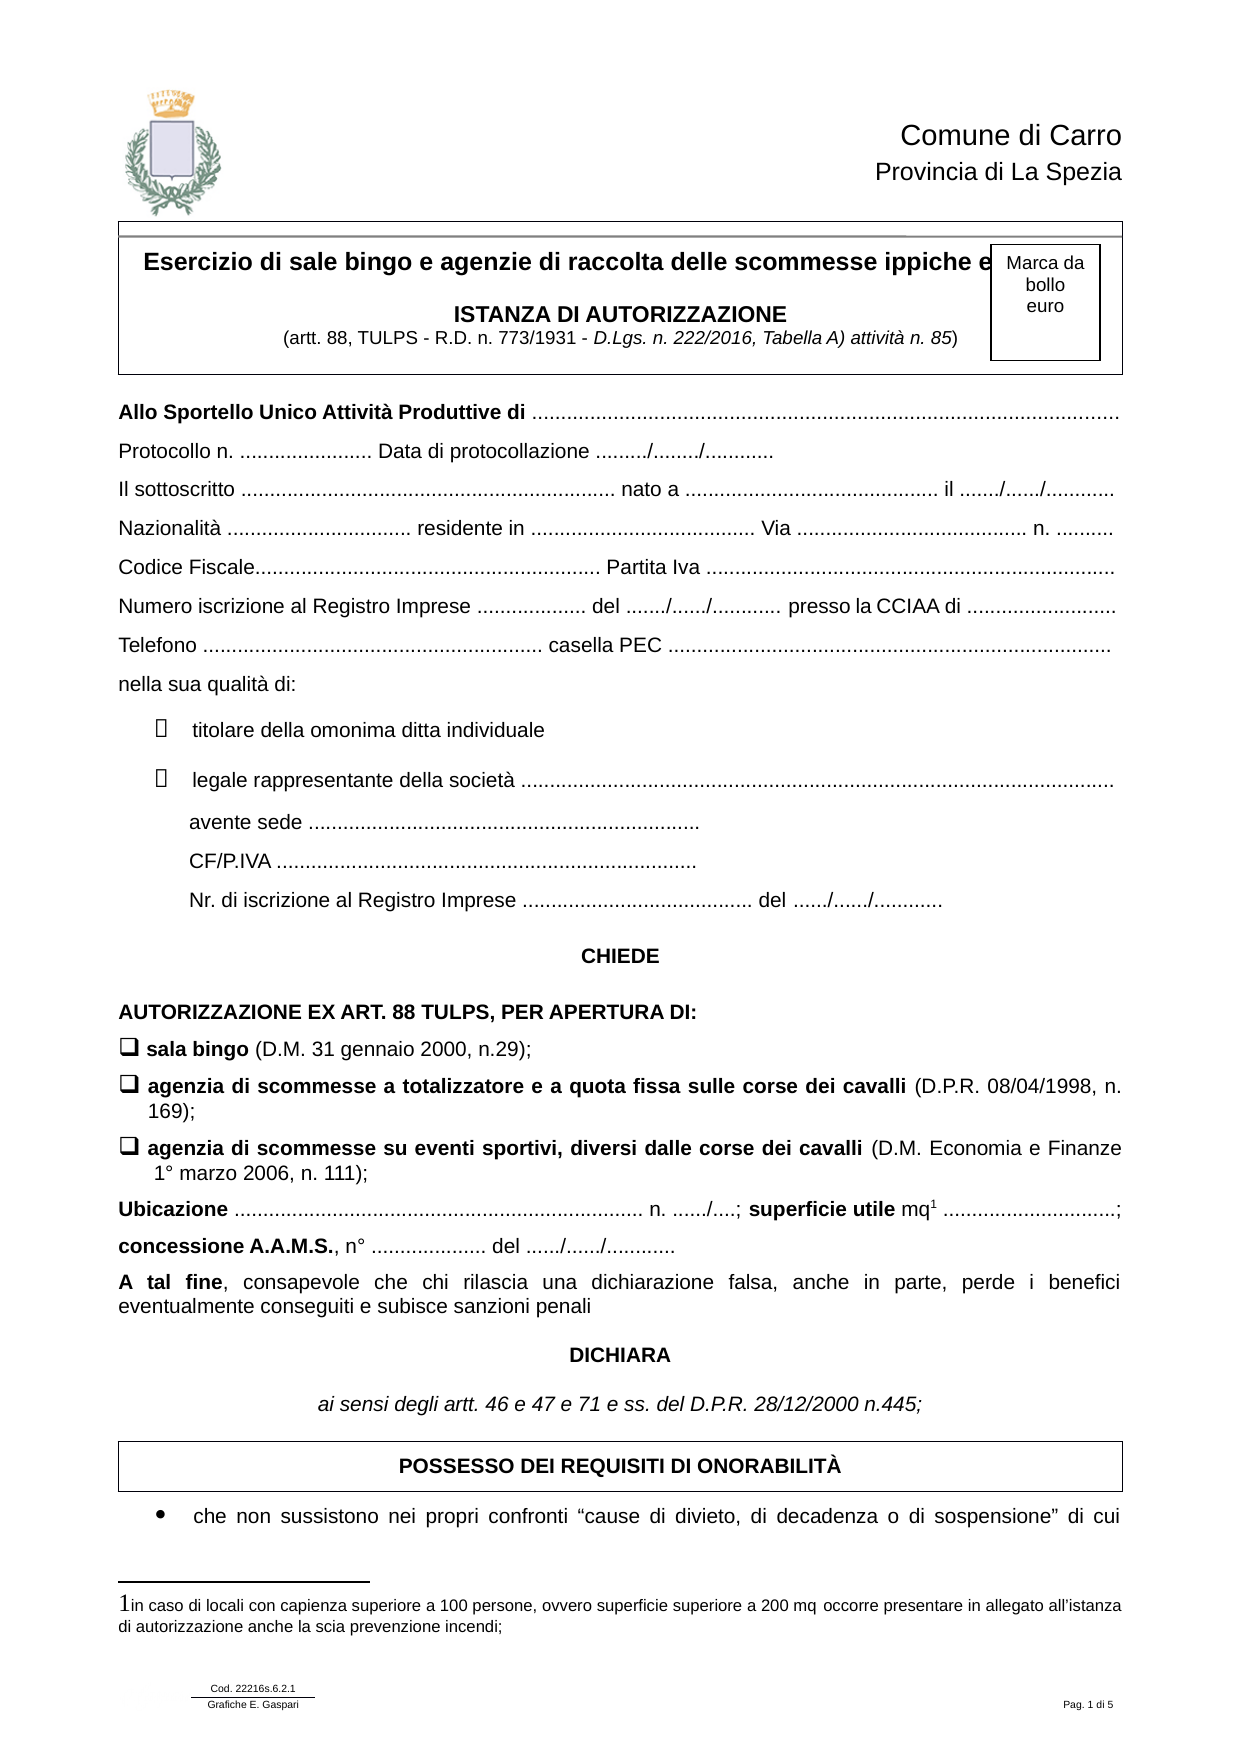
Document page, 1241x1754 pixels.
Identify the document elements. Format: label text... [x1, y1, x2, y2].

text Codice Fiscale............................................................ Partita Iva ....................................................................... [118, 555, 1122, 579]
text Ubicazione ....................................................................... n. ....../....; superficie utile mq ..............................; [118, 1197, 1122, 1221]
text Allo Sportello Unico Attività Produttive di [118, 399, 1122, 423]
text nella sua qualità di: [118, 672, 1122, 696]
table_header POSSESSO DEI REQUISITI DI ONORABILITÀ [119, 1442, 1122, 1491]
table_header Esercizio di sale bingo e agenzie di raccolta delle scommesse ippiche e sportive ISTANZA DI AUTORIZZAZIONE (artt. 88, TULPS - R.D. n. 773/1931 - D.Lgs. n. 222/2016, Tabella A) attività n. 85) [119, 238, 1122, 373]
text Il sottoscritto ................................................................. nato a ............................................ il ......./....../............ [118, 477, 1122, 501]
text Nr. di iscrizione al Registro Imprese ........................................ del ....../....../............ [189, 888, 1122, 912]
picture [122, 87, 224, 219]
list che non sussistono nei propri confronti “cause di divieto, di decadenza o di sospensione” di cui [156, 1504, 1122, 1529]
text in caso di locali con capienza superiore a 100 persone, ovvero superficie superiore a 200 mq occorre presentare in allegato all’istanza di autorizzazione anche la scia prevenzione incendi; [118, 1588, 1122, 1636]
text Provincia di La Spezia [224, 157, 1122, 185]
text AUTORIZZAZIONE EX ART. 88 TULPS, PER APERTURA DI: [118, 1000, 1122, 1024]
text  titolare della omonima ditta individuale [153, 710, 1122, 744]
text CHIEDE [118, 944, 1122, 968]
text CF/P.IVA ......................................................................... [189, 849, 1122, 873]
text concessione A.A.M.S., n° .................... del ....../....../............ [118, 1233, 1122, 1257]
text DICHIARA [118, 1343, 1122, 1367]
text  agenzia di scommesse a totalizzatore e a quota fissa sulle corse dei cavalli (D.P.R. 08/04/1998, n. 169); [118, 1074, 1122, 1123]
text Telefono ........................................................... casella PEC ............................................................................. [118, 633, 1122, 657]
text Nazionalità ................................ residente in ....................................... Via ........................................ n. .......... [118, 516, 1122, 540]
text A tal fine, consapevole che chi rilascia una dichiarazione falsa, anche in parte, perde i benefici eventualmente conseguiti e subisce sanzioni penali [118, 1270, 1122, 1318]
text Numero iscrizione al Registro Imprese ................... del ......./....../............ presso la CCIAA di .......................... [118, 594, 1122, 618]
text  legale rappresentante della società ....................................................................................................... [153, 760, 1122, 794]
text avente sede .................................................................... [189, 810, 1122, 834]
text  sala bingo (D.M. 31 gennaio 2000, n.29); [118, 1037, 1122, 1062]
text  agenzia di scommesse su eventi sportivi, diversi dalle corse dei cavalli (D.M. Economia e Finanze 1° marzo 2006, n. 111); [118, 1136, 1122, 1184]
text Protocollo n. ....................... Data di protocollazione ........./......../............ [118, 438, 1122, 462]
text ai sensi degli artt. 46 e 47 e 71 e ss. del D.P.R. 28/12/2000 n.445; [118, 1392, 1122, 1416]
text Comune di Carro [224, 118, 1122, 152]
table_header [119, 222, 1122, 235]
